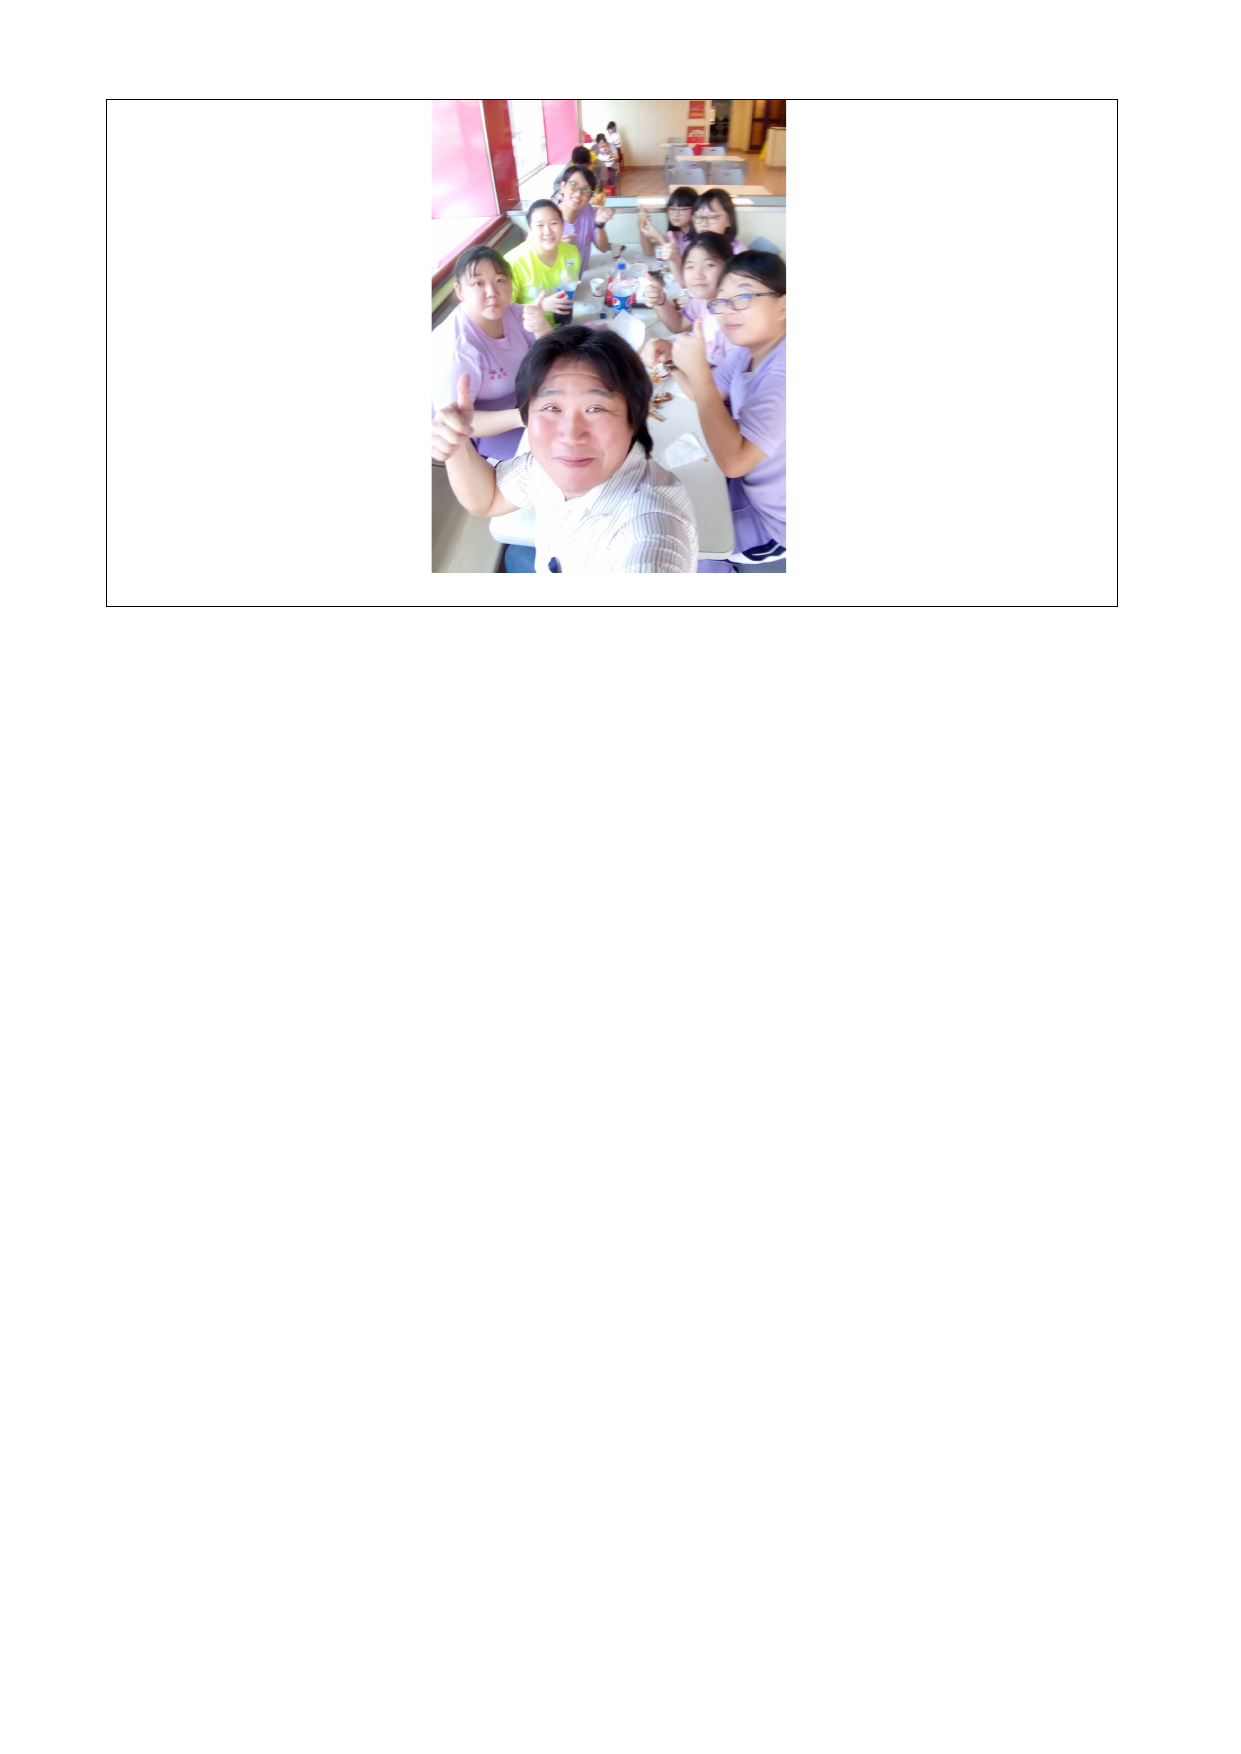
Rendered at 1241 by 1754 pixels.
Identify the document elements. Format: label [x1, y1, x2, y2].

picture [431, 100, 787, 573]
table_cell [107, 100, 1117, 606]
